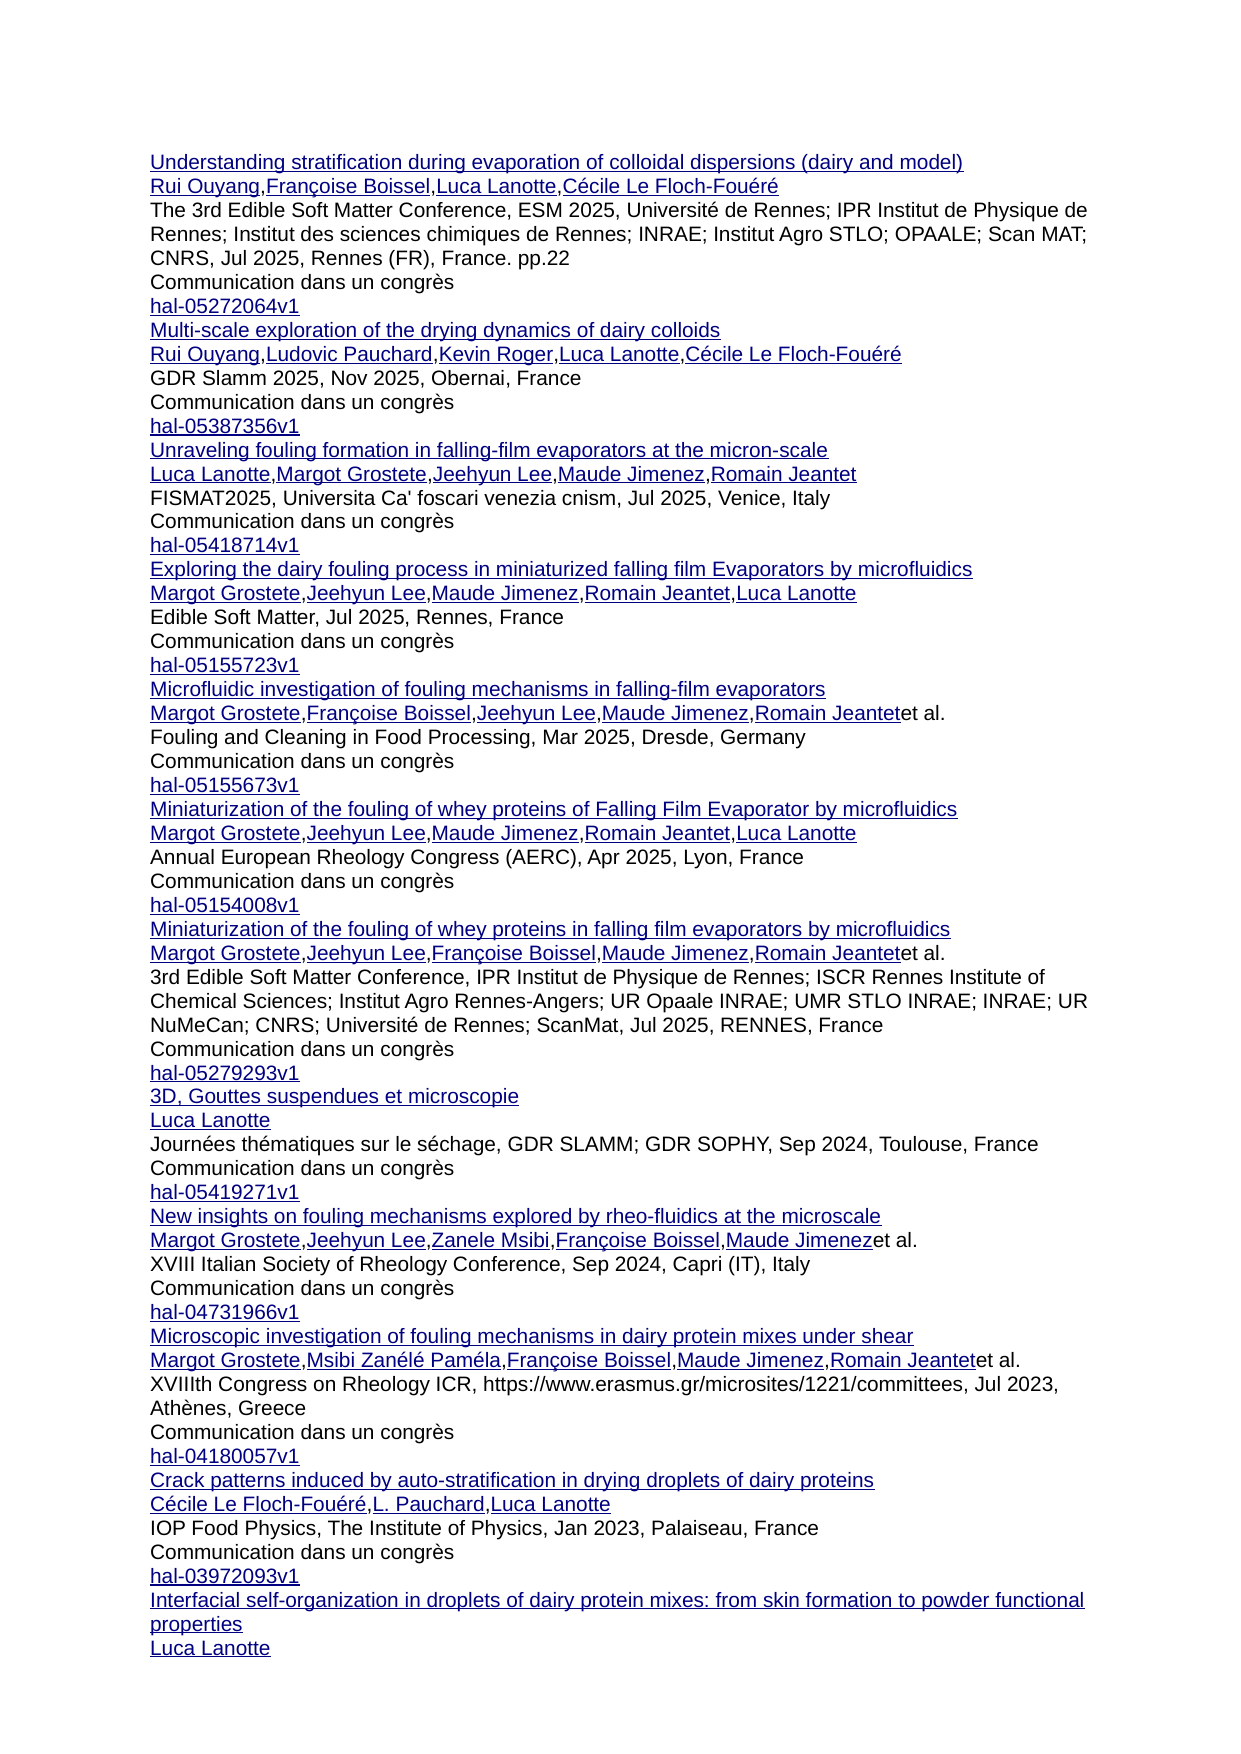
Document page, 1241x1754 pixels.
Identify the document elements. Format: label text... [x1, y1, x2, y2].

table_cell Unraveling fouling formation in falling-film evaporators at the micron-scale Luca Lanotte,Margot Grostete,Jeehyun Lee,Maude Jimenez,Romain Jeantet FISMAT2025, Universita Ca' foscari venezia cnism, Jul 2025, Venice, Italy Communication dans un congrès hal-05418714v1 [150, 438, 1090, 557]
table_header Understanding stratification during evaporation of colloidal dispersions (dairy and model) Rui Ouyang,Françoise Boissel,Luca Lanotte,Cécile Le Floch-Fouéré The 3rd Edible Soft Matter Conference, ESM 2025, Université de Rennes; IPR Institut de Physique de Rennes; Institut des sciences chimiques de Rennes; INRAE; Institut Agro STLO; OPAALE; Scan MAT; CNRS, Jul 2025, Rennes (FR), France. pp.22 Communication dans un congrès hal-05272064v1 [150, 150, 1090, 318]
table_cell Miniaturization of the fouling of whey proteins in falling film evaporators by microfluidics Margot Grostete,Jeehyun Lee,Françoise Boissel,Maude Jimenez,Romain Jeantetet al. 3rd Edible Soft Matter Conference, IPR Institut de Physique de Rennes; ISCR Rennes Institute of Chemical Sciences; Institut Agro Rennes-Angers; UR Opaale INRAE; UMR STLO INRAE; INRAE; UR NuMeCan; CNRS; Université de Rennes; ScanMat, Jul 2025, RENNES, France Communication dans un congrès hal-05279293v1 [150, 917, 1090, 1084]
table_cell Crack patterns induced by auto-stratification in drying droplets of dairy proteins Cécile Le Floch-Fouéré,L. Pauchard,Luca Lanotte IOP Food Physics, The Institute of Physics, Jan 2023, Palaiseau, France Communication dans un congrès hal-03972093v1 [150, 1468, 1090, 1587]
table_cell Microscopic investigation of fouling mechanisms in dairy protein mixes under shear Margot Grostete,Msibi Zanélé Paméla,Françoise Boissel,Maude Jimenez,Romain Jeantetet al. XVIIIth Congress on Rheology ICR, https://www.erasmus.gr/microsites/1221/committees, Jul 2023, Athènes, Greece Communication dans un congrès hal-04180057v1 [150, 1324, 1090, 1468]
table_cell Exploring the dairy fouling process in miniaturized falling film Evaporators by microfluidics Margot Grostete,Jeehyun Lee,Maude Jimenez,Romain Jeantet,Luca Lanotte Edible Soft Matter, Jul 2025, Rennes, France Communication dans un congrès hal-05155723v1 [150, 557, 1090, 677]
table_cell Interfacial self-organization in droplets of dairy protein mixes: from skin formation to powder functional properties Luca Lanotte [150, 1588, 1090, 1659]
table_cell Multi-scale exploration of the drying dynamics of dairy colloids Rui Ouyang,Ludovic Pauchard,Kevin Roger,Luca Lanotte,Cécile Le Floch-Fouéré GDR Slamm 2025, Nov 2025, Obernai, France Communication dans un congrès hal-05387356v1 [150, 318, 1090, 437]
table_cell New insights on fouling mechanisms explored by rheo-fluidics at the microscale Margot Grostete,Jeehyun Lee,Zanele Msibi,Françoise Boissel,Maude Jimenezet al. XVIII Italian Society of Rheology Conference, Sep 2024, Capri (IT), Italy Communication dans un congrès hal-04731966v1 [150, 1204, 1090, 1324]
table_cell Microfluidic investigation of fouling mechanisms in falling-film evaporators Margot Grostete,Françoise Boissel,Jeehyun Lee,Maude Jimenez,Romain Jeantetet al. Fouling and Cleaning in Food Processing, Mar 2025, Dresde, Germany Communication dans un congrès hal-05155673v1 [150, 677, 1090, 797]
table_cell 3D, Gouttes suspendues et microscopie Luca Lanotte Journées thématiques sur le séchage, GDR SLAMM; GDR SOPHY, Sep 2024, Toulouse, France Communication dans un congrès hal-05419271v1 [150, 1084, 1090, 1204]
table_cell Miniaturization of the fouling of whey proteins of Falling Film Evaporator by microfluidics Margot Grostete,Jeehyun Lee,Maude Jimenez,Romain Jeantet,Luca Lanotte Annual European Rheology Congress (AERC), Apr 2025, Lyon, France Communication dans un congrès hal-05154008v1 [150, 797, 1090, 917]
